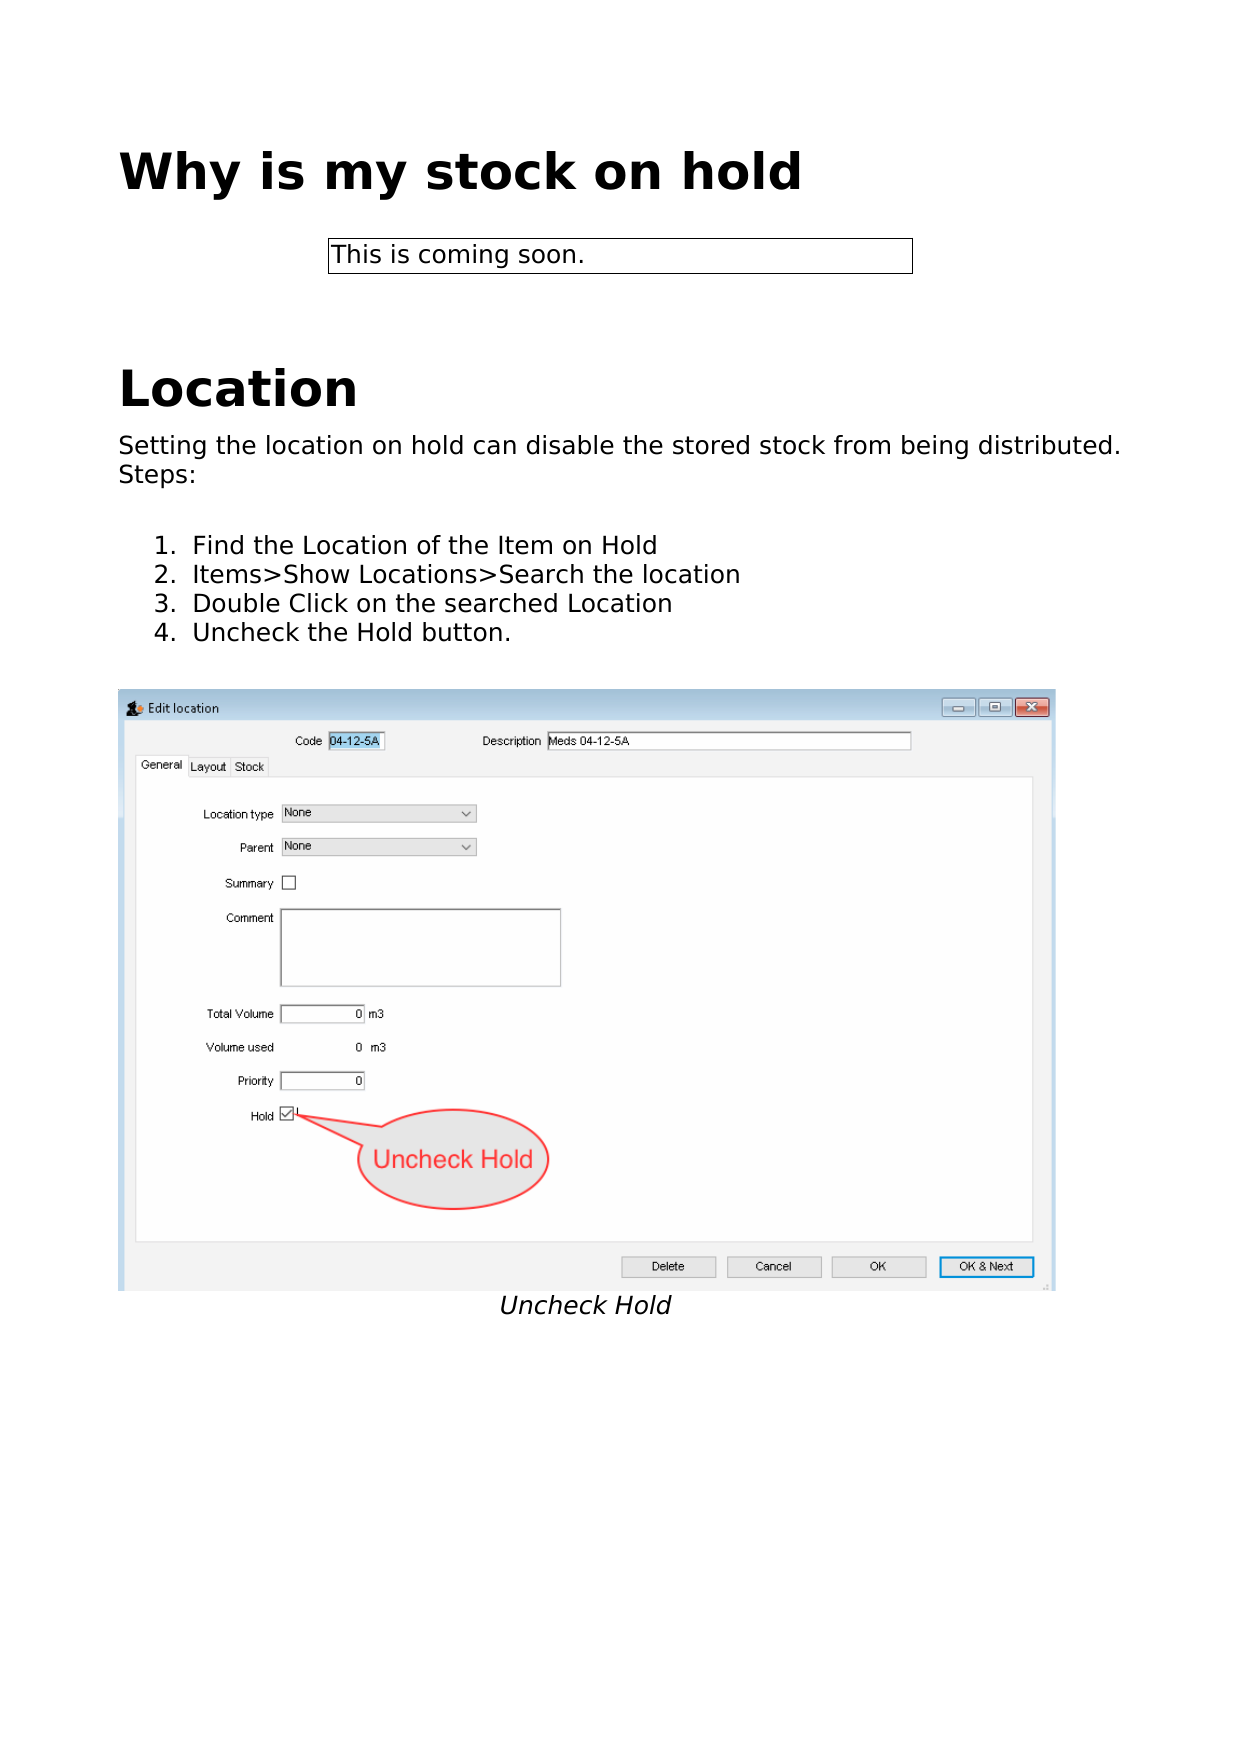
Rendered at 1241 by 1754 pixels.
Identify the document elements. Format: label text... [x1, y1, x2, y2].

table_header This is coming soon. [329, 239, 912, 273]
subtitle Why is my stock on hold [118, 143, 1122, 201]
list Items>Show Locations>Search the location [177, 560, 1122, 589]
list Find the Location of the Item on Hold [177, 531, 1122, 560]
list Uncheck the Hold button. [177, 619, 1122, 648]
picture [118, 689, 1056, 1291]
list Double Click on the searched Location [177, 589, 1122, 619]
text Uncheck Hold [118, 1291, 1056, 1320]
subtitle Location [118, 360, 1122, 418]
text Setting the location on hold can disable the stored stock from being distributed. Steps: [118, 431, 1122, 489]
